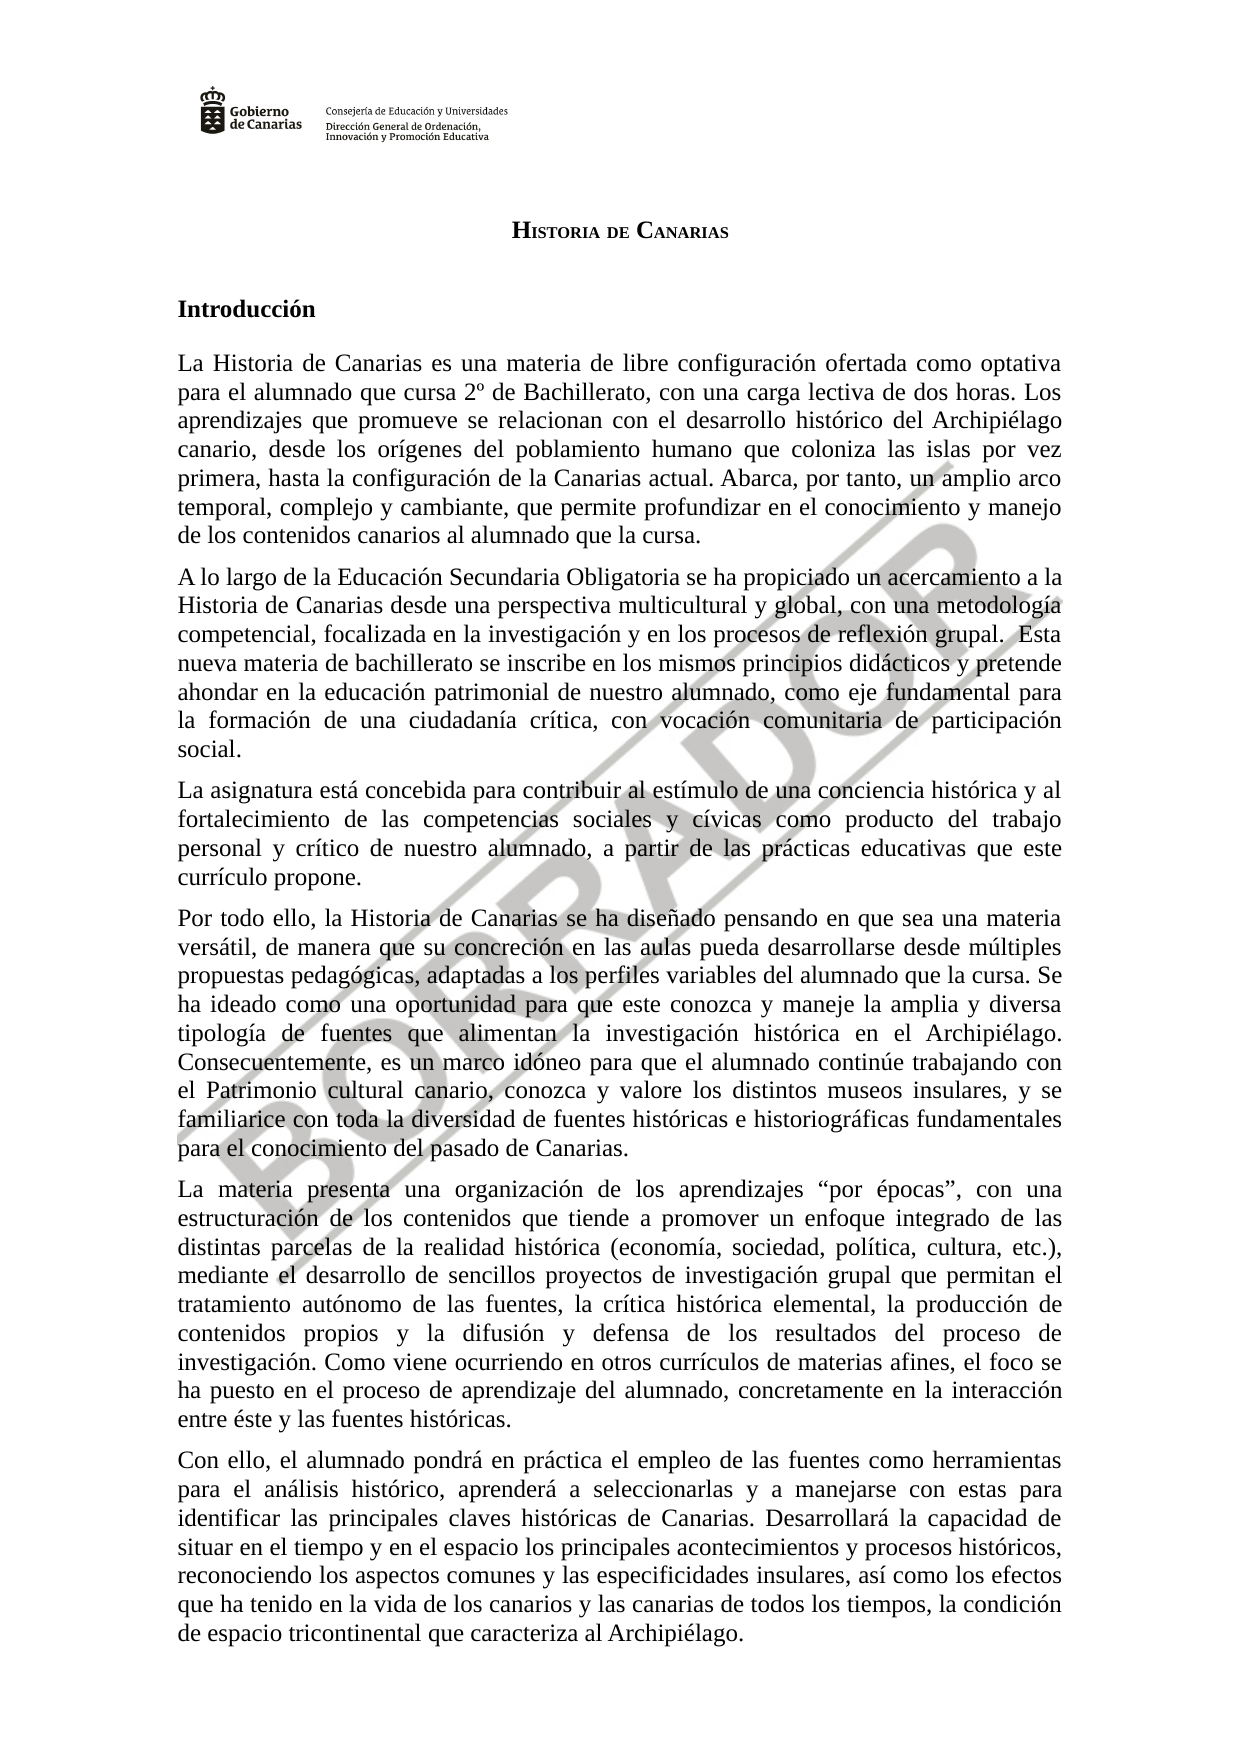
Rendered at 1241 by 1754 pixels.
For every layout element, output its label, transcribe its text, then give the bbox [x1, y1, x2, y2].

text Con ello, el alumnado pondrá en práctica el empleo de las fuentes como herramientas para el análisis histórico, aprenderá a seleccionarlas y a manejarse con estas para identificar las principales claves históricas de Canarias. Desarrollará la capacidad de situar en el tiempo y en el espacio los principales acontecimientos y procesos históricos, reconociendo los aspectos comunes y las especificidades insulares, así como los efectos que ha tenido en la vida de los canarios y las canarias de todos los tiempos, la condición de espacio tricontinental que caracteriza al Archipiélago. [177, 1446, 1063, 1647]
picture [220, 1162, 1021, 1174]
picture [220, 549, 1021, 562]
text Por todo ello, la Historia de Canarias se ha diseñado pensando en que sea una materia versátil, de manera que su concreción en las aulas pueda desarrollarse desde múltiples propuestas pedagógicas, adaptadas a los perfiles variables del alumnado que la cursa. Se ha ideado como una oportunidad para que este conozca y maneje la amplia y diversa tipología de fuentes que alimentan la investigación histórica en el Archipiélago. Consecuentemente, es un marco idóneo para que el alumnado continúe trabajando con el Patrimonio cultural canario, conozca y valore los distintos museos insulares, y se familiarice con toda la diversidad de fuentes históricas e historiográficas fundamentales para el conocimiento del pasado de Canarias. [177, 903, 1063, 1162]
picture [220, 891, 1021, 903]
text Historia de Canarias [177, 216, 1063, 244]
text Introducción [177, 294, 1063, 323]
picture [220, 763, 1021, 776]
text La materia presenta una organización de los aprendizajes “por épocas”, con una estructuración de los contenidos que tiende a promover un enfoque integrado de las distintas parcelas de la realidad histórica (economía, sociedad, política, cultura, etc.), mediante el desarrollo de sencillos proyectos de investigación grupal que permitan el tratamiento autónomo de las fuentes, la crítica histórica elemental, la producción de contenidos propios y la difusión y defensa de los resultados del proceso de investigación. Como viene ocurriendo en otros currículos de materias afines, el foco se ha puesto en el proceso de aprendizaje del alumnado, concretamente en la interacción entre éste y las fuentes históricas. [177, 1174, 1063, 1433]
text La asignatura está concebida para contribuir al estímulo de una conciencia histórica y al fortalecimiento de las competencias sociales y cívicas como producto del trabajo personal y crítico de nuestro alumnado, a partir de las prácticas educativas que este currículo propone. [177, 776, 1063, 891]
text A lo largo de la Educación Secundaria Obligatoria se ha propiciado un acercamiento a la Historia de Canarias desde una perspectiva multicultural y global, con una metodología competencial, focalizada en la investigación y en los procesos de reflexión grupal. Esta nueva materia de bachillerato se inscribe en los mismos principios didácticos y pretende ahondar en la educación patrimonial de nuestro alumnado, como eje fundamental para la formación de una ciudadanía crítica, con vocación comunitaria de participación social. [177, 562, 1063, 763]
text La Historia de Canarias es una materia de libre configuración ofertada como optativa para el alumnado que cursa 2º de Bachillerato, con una carga lectiva de dos horas. Los aprendizajes que promueve se relacionan con el desarrollo histórico del Archipiélago canario, desde los orígenes del poblamiento humano que coloniza las islas por vez primera, hasta la configuración de la Canarias actual. Abarca, por tanto, un amplio arco temporal, complejo y cambiante, que permite profundizar en el conocimiento y manejo de los contenidos canarios al alumnado que la cursa. [177, 348, 1063, 549]
